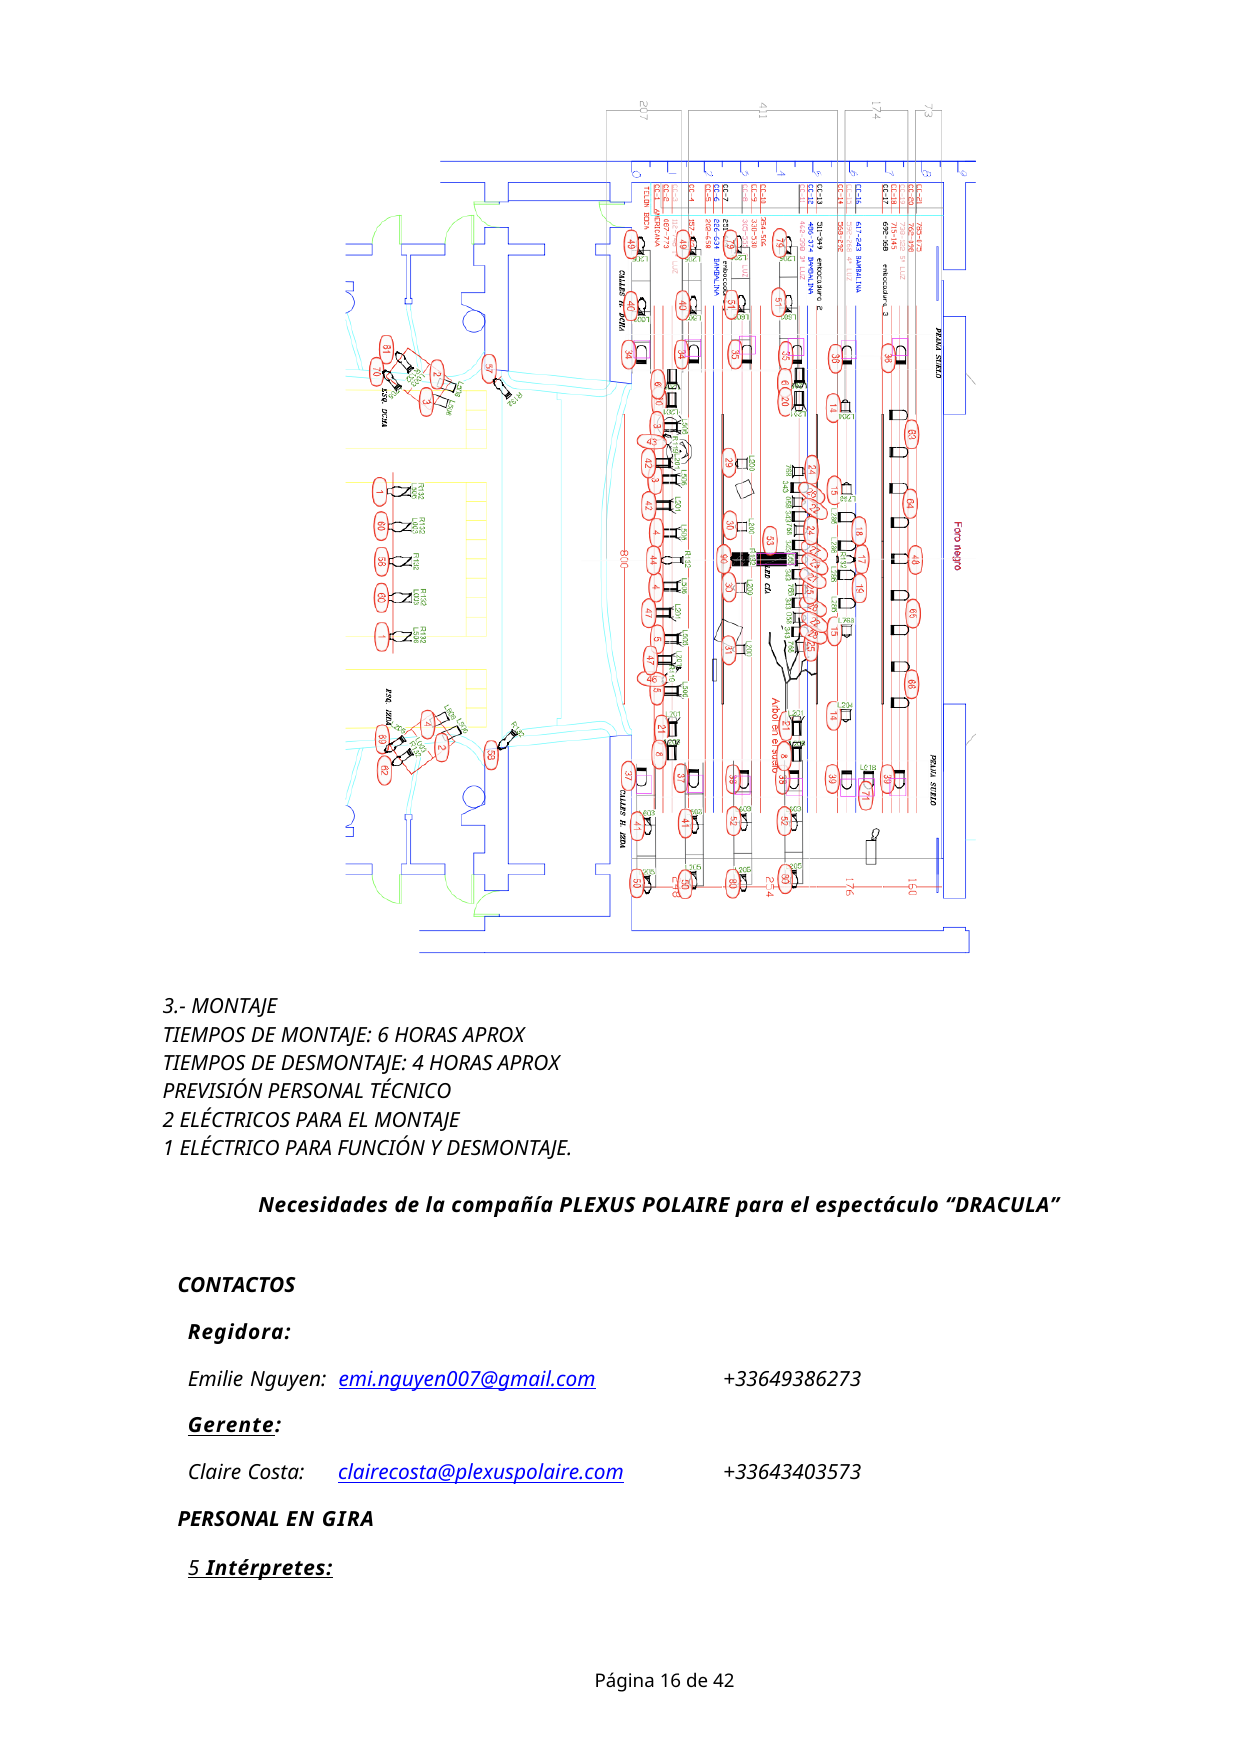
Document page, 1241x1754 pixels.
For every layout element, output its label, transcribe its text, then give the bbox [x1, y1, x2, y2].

text PREVISIÓN PERSONAL TÉCNICO [162, 1077, 1152, 1105]
text CONTACTOS [177, 1270, 1052, 1317]
text Gerente: [188, 1411, 1152, 1457]
text Necesidades de la compañía PLEXUS POLAIRE para el espectáculo “DRACULA” [177, 1190, 1148, 1270]
text Emilie Nguyen: emi.nguyen007@gmail.com +33649386273 [188, 1364, 1152, 1411]
text 3.- MONTAJE [162, 991, 1152, 1020]
text Claire Costa: clairecosta@plexuspolaire.com +33643403573 [188, 1457, 1152, 1504]
text TIEMPOS DE DESMONTAJE: 4 HORAS APROX [162, 1048, 1152, 1077]
text 5 Intérpretes: [188, 1553, 1152, 1599]
text Regidora: [188, 1317, 1152, 1364]
text PERSONAL EN GIRA [177, 1504, 1052, 1553]
text 1 ELÉCTRICO PARA FUNCIÓN Y DESMONTAJE. [162, 1133, 1152, 1162]
text TIEMPOS DE MONTAJE: 6 HORAS APROX [162, 1020, 1152, 1048]
text 2 ELÉCTRICOS PARA EL MONTAJE [162, 1105, 1152, 1133]
